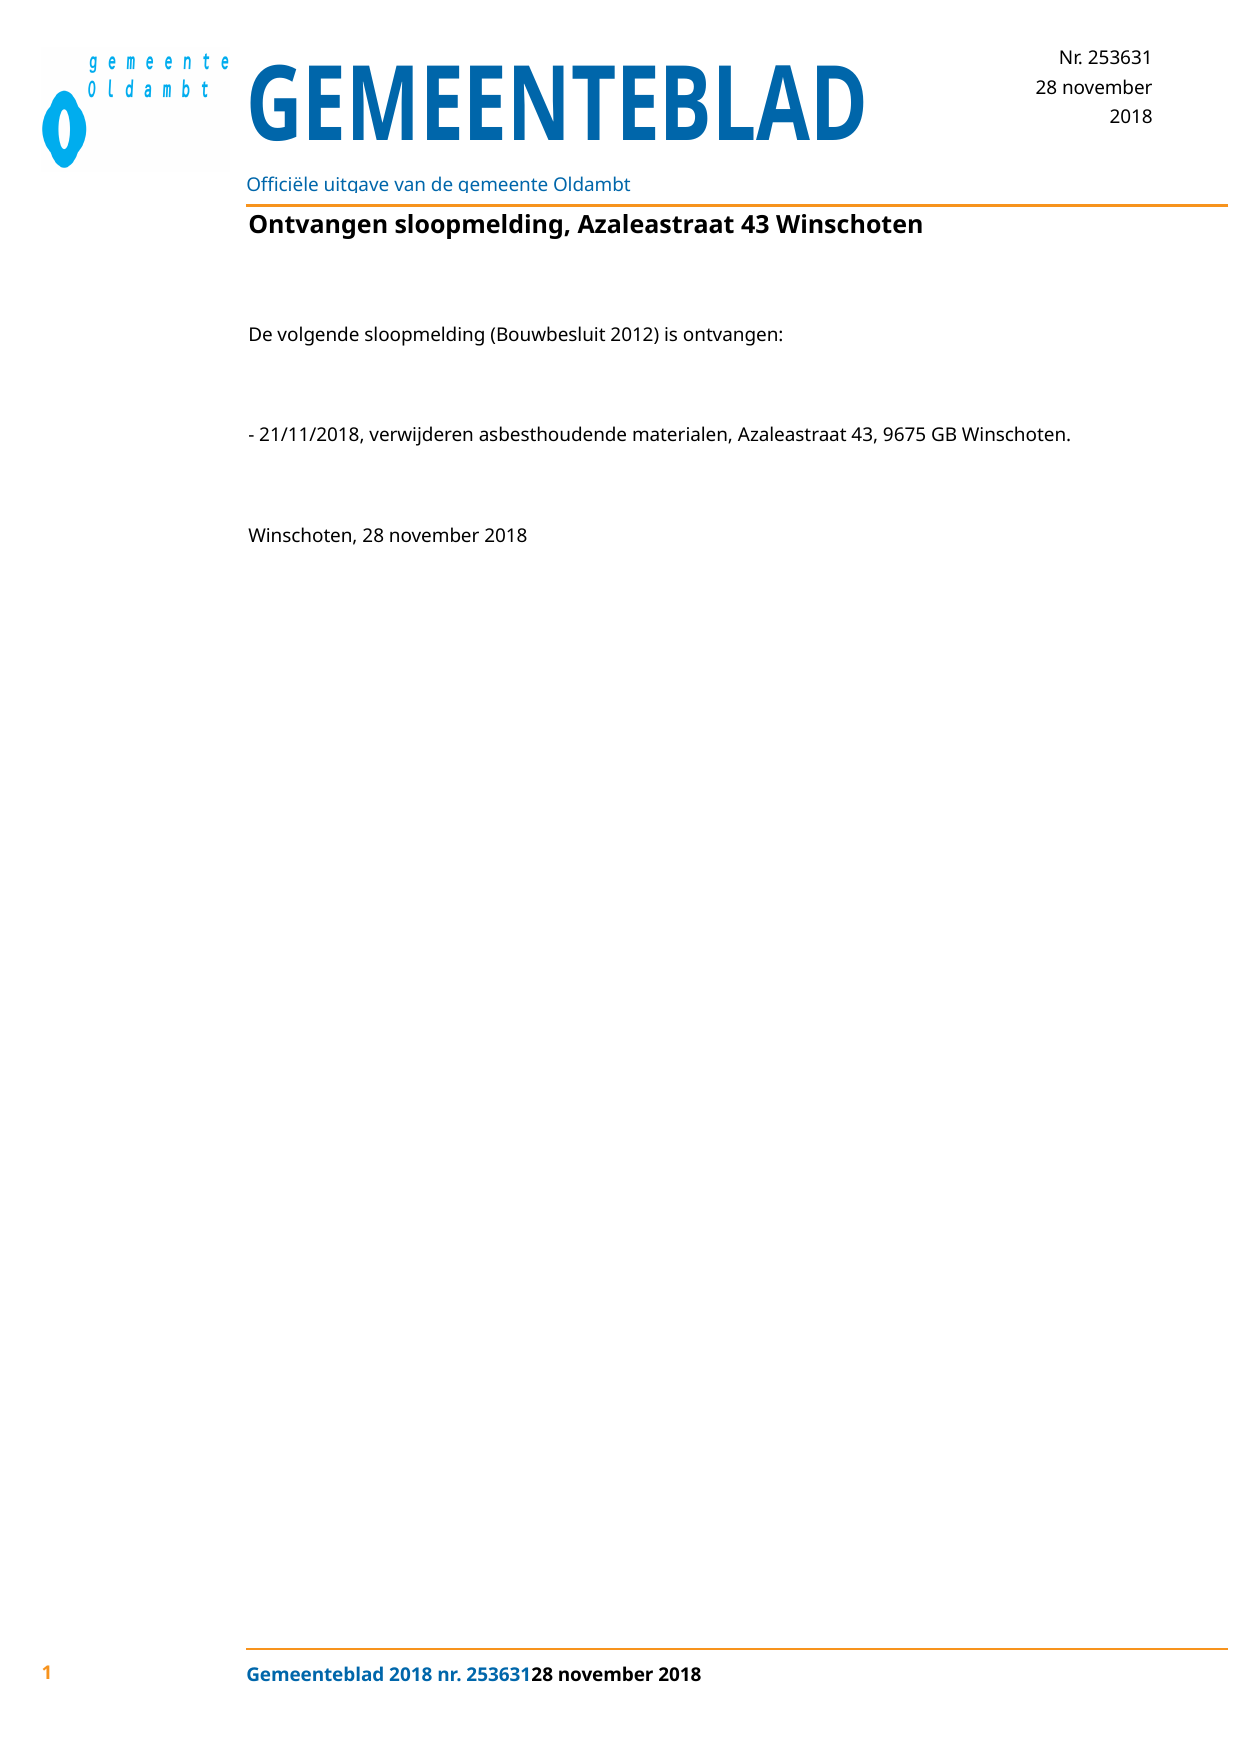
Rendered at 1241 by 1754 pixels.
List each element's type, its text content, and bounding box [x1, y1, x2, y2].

text Winschoten, 28 november 2018 [248, 522, 1152, 548]
text De volgende sloopmelding (Bouwbesluit 2012) is ontvangen: [248, 321, 1152, 346]
text - 21/11/2018, verwijderen asbesthoudende materialen, Azaleastraat 43, 9675 GB Winschoten. [248, 422, 1152, 447]
picture [41, 47, 231, 172]
text Ontvangen sloopmelding, Azaleastraat 43 Winschoten [248, 207, 1152, 241]
